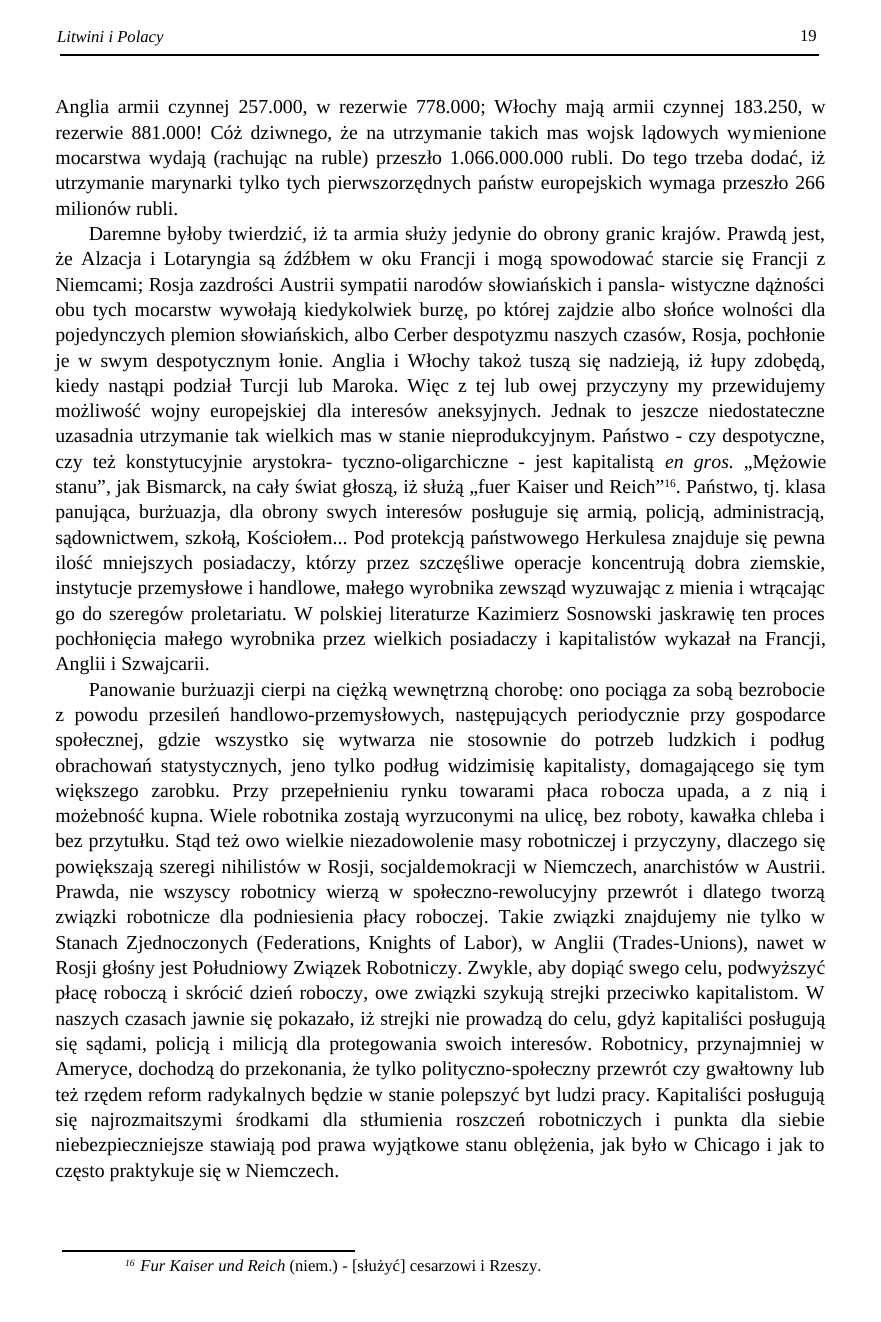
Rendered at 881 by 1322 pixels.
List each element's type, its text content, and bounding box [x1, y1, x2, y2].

text Litwini i Polacy [57, 26, 182, 46]
text Panowanie burżuazji cierpi na ciężką wewnętrzną chorobę: ono pociąga za sobą bezrobocie z powodu przesileń handlowo-przemysłowych, następujących periodycznie przy gospodarce społecznej, gdzie wszystko się wytwarza nie stosownie do potrzeb ludzkich i podług obrachowań statystycznych, jeno tylko podług widzimisię kapitalisty, domagającego się tym większego zarobku. Przy przepełnieniu rynku towarami płaca ro­bocza upada, a z nią i możebność kupna. Wiele robotnika zostają wyrzuconymi na ulicę, bez roboty, kawałka chleba i bez przytułku. Stąd też owo wielkie niezadowolenie masy robotniczej i przyczyny, dlaczego się powiększają szeregi nihilistów w Rosji, socjalde­mokracji w Niemczech, anarchistów w Austrii. Prawda, nie wszyscy robotnicy wierzą w społeczno-rewolucyjny przewrót i dlatego tworzą związki robotnicze dla podniesienia płacy roboczej. Takie związki znajdujemy nie tylko w Stanach Zjednoczonych (Federa­tions, Knights of Labor), w Anglii (Trades-Unions), nawet w Rosji głośny jest Południowy Związek Robotniczy. Zwykle, aby dopiąć swego celu, podwyższyć płacę roboczą i skrócić dzień roboczy, owe związki szykują strejki przeciwko kapitalistom. W naszych czasach jawnie się pokazało, iż strejki nie prowadzą do celu, gdyż kapitaliści posługują się sądami, policją i milicją dla protegowania swoich interesów. Robotnicy, przynajmniej w Ameryce, dochodzą do przekonania, że tylko polityczno-społeczny przewrót czy gwałtowny lub też rzędem reform radykalnych będzie w stanie polepszyć byt ludzi pracy. Kapitaliści posługują się najrozmaitszymi środkami dla stłumienia roszczeń robotniczych i punkta dla siebie niebezpieczniejsze stawiają pod prawa wyjątkowe stanu oblężenia, jak było w Chicago i jak to często praktykuje się w Niemczech. [55, 678, 826, 1181]
text 19 [800, 26, 821, 45]
text Anglia armii czynnej 257.000, w rezerwie 778.000; Włochy mają armii czynnej 183.250, w rezerwie 881.000! Cóż dziwnego, że na utrzymanie takich mas wojsk lądowych wy­mienione mocarstwa wydają (rachując na ruble) przeszło 1.066.000.000 rubli. Do tego trzeba dodać, iż utrzymanie marynarki tylko tych pierwszorzędnych państw europejskich wymaga przeszło 266 milionów rubli. [55, 95, 826, 219]
text Daremne byłoby twierdzić, iż ta armia służy jedynie do obrony granic krajów. Prawdą jest, że Alzacja i Lotaryngia są źdźbłem w oku Francji i mogą spowodować starcie się Francji z Niemcami; Rosja zazdrości Austrii sympatii narodów słowiańskich i pansla- wistyczne dążności obu tych mocarstw wywołają kiedykolwiek burzę, po której zajdzie albo słońce wolności dla pojedynczych plemion słowiańskich, albo Cerber despotyzmu naszych czasów, Rosja, pochłonie je w swym despotycznym łonie. Anglia i Włochy takoż tuszą się nadzieją, iż łupy zdobędą, kiedy nastąpi podział Turcji lub Maroka. Więc z tej lub owej przyczyny my przewidujemy możliwość wojny europejskiej dla interesów aneksyjnych. Jednak to jeszcze niedostateczne uzasadnia utrzymanie tak wielkich mas w stanie nieprodukcyjnym. Państwo - czy despotyczne, czy też konstytucyjnie arystokra- tyczno-oligarchiczne - jest kapitalistą en gros. „Mężowie stanu”, jak Bismarck, na cały świat głoszą, iż służą „fuer Kaiser und Reich”16. Państwo, tj. klasa panująca, burżuazja, dla obrony swych interesów posługuje się armią, policją, administracją, sądownictwem, szkołą, Kościołem... Pod protekcją państwowego Herkulesa znajduje się pewna ilość mniejszych posiadaczy, którzy przez szczęśliwe operacje koncentrują dobra ziemskie, instytucje przemysłowe i handlowe, małego wyrobnika zewsząd wyzuwając z mienia i wtrącając go do szeregów proletariatu. W polskiej literaturze Kazimierz Sosnowski jaskrawię ten proces pochłonięcia małego wyrobnika przez wielkich posiadaczy i kapi­talistów wykazał na Francji, Anglii i Szwajcarii. [55, 222, 826, 675]
text 16 Fur Kaiser und Reich (niem.) - [służyć] cesarzowi i Rzeszy. [89, 1256, 542, 1275]
